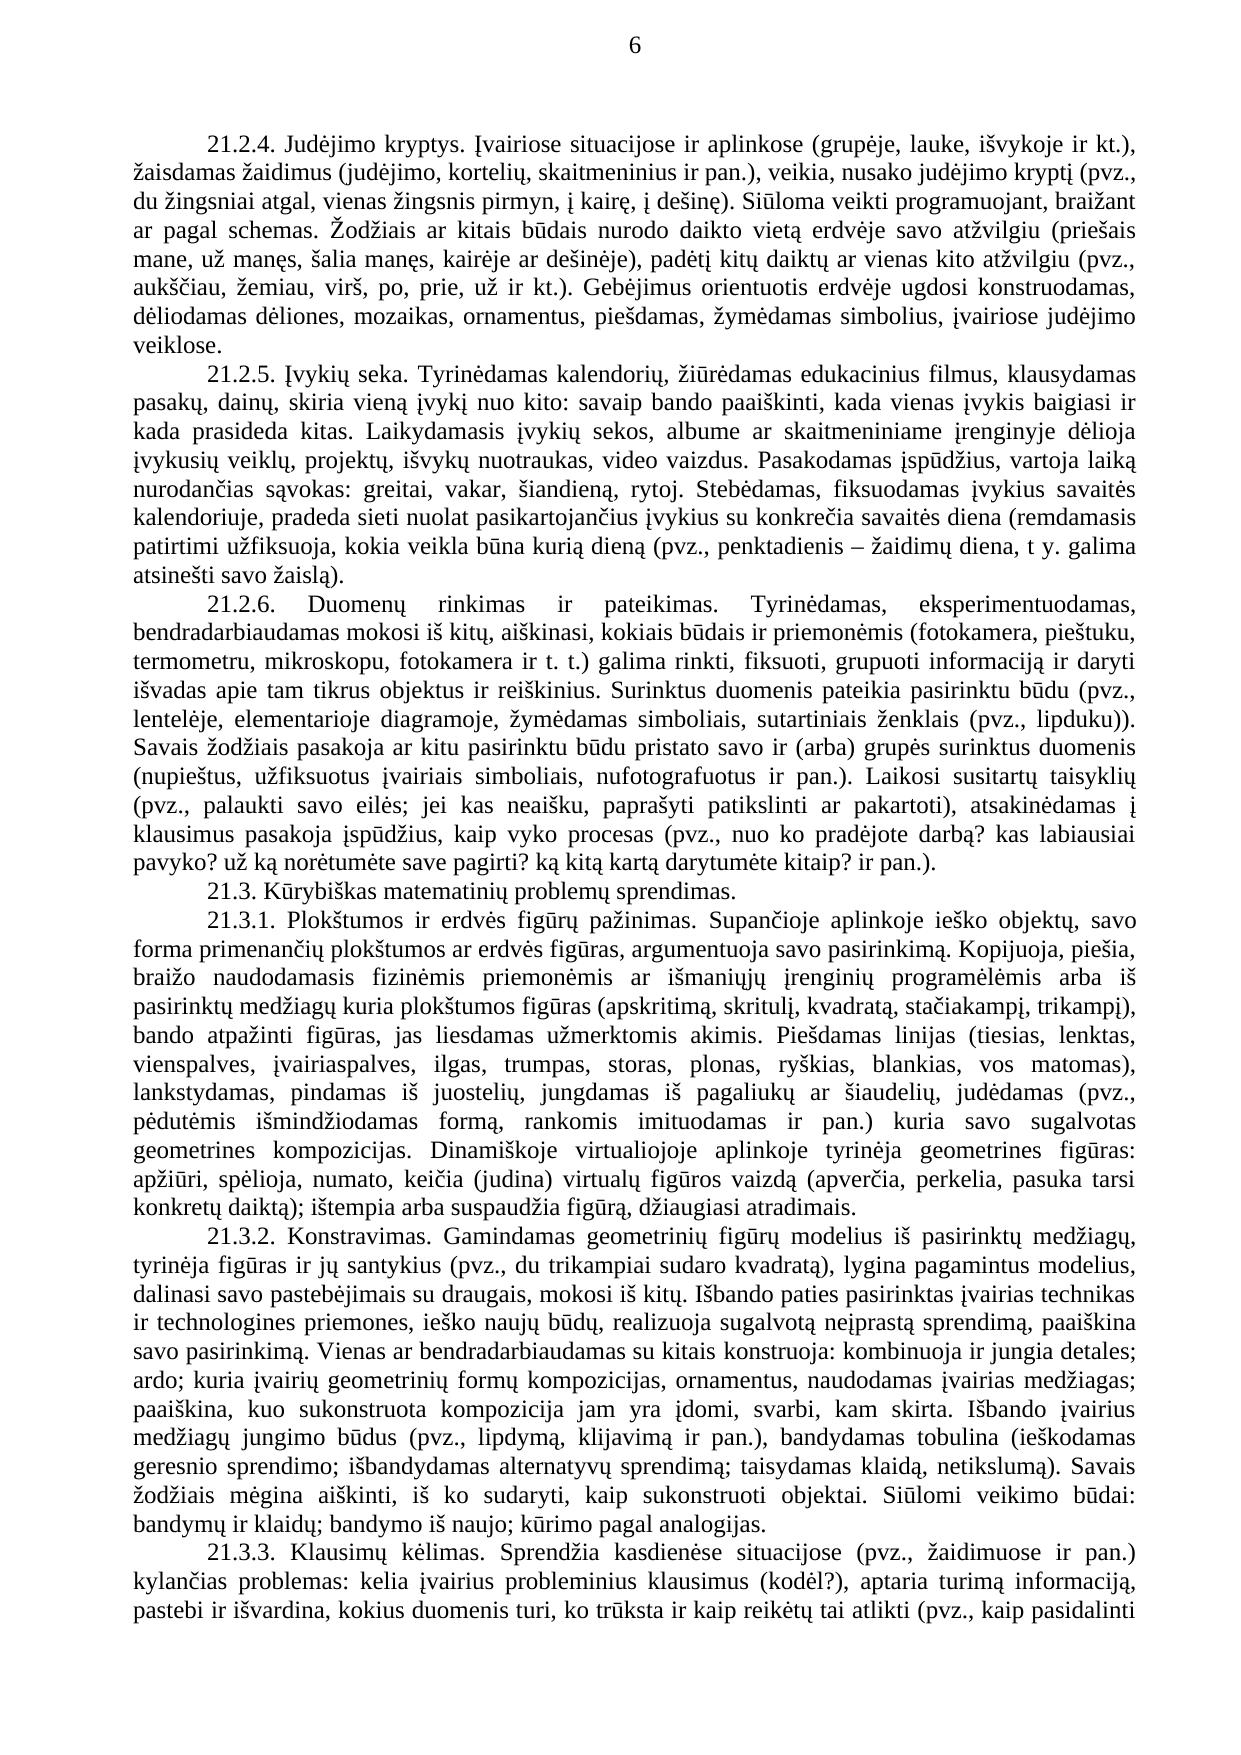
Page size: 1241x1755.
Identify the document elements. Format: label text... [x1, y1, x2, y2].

text 21.2.5. Įvykių seka. Tyrinėdamas kalendorių, žiūrėdamas edukacinius filmus, klausydamas pasakų, dainų, skiria vieną įvykį nuo kito: savaip bando paaiškinti, kada vienas įvykis baigiasi ir kada prasideda kitas. Laikydamasis įvykių sekos, albume ar skaitmeniniame įrenginyje dėlioja įvykusių veiklų, projektų, išvykų nuotraukas, video vaizdus. Pasakodamas įspūdžius, vartoja laiką nurodančias sąvokas: greitai, vakar, šiandieną, rytoj. Stebėdamas, fiksuodamas įvykius savaitės kalendoriuje, pradeda sieti nuolat pasikartojančius įvykius su konkrečia savaitės diena (remdamasis patirtimi užfiksuoja, kokia veikla būna kurią dieną (pvz., penktadienis – žaidimų diena, t y. galima atsinešti savo žaislą). [133, 359, 1137, 589]
text 21.3.2. Konstravimas. Gamindamas geometrinių figūrų modelius iš pasirinktų medžiagų, tyrinėja figūras ir jų santykius (pvz., du trikampiai sudaro kvadratą), lygina pagamintus modelius, dalinasi savo pastebėjimais su draugais, mokosi iš kitų. Išbando paties pasirinktas įvairias technikas ir technologines priemones, ieško naujų būdų, realizuoja sugalvotą neįprastą sprendimą, paaiškina savo pasirinkimą. Vienas ar bendradarbiaudamas su kitais konstruoja: kombinuoja ir jungia detales; ardo; kuria įvairių geometrinių formų kompozicijas, ornamentus, naudodamas įvairias medžiagas; paaiškina, kuo sukonstruota kompozicija jam yra įdomi, svarbi, kam skirta. Išbando įvairius medžiagų jungimo būdus (pvz., lipdymą, klijavimą ir pan.), bandydamas tobulina (ieškodamas geresnio sprendimo; išbandydamas alternatyvų sprendimą; taisydamas klaidą, netikslumą). Savais žodžiais mėgina aiškinti, iš ko sudaryti, kaip sukonstruoti objektai. Siūlomi veikimo būdai: bandymų ir klaidų; bandymo iš naujo; kūrimo pagal analogijas. [133, 1221, 1137, 1537]
text 21.2.6. Duomenų rinkimas ir pateikimas. Tyrinėdamas, eksperimentuodamas, bendradarbiaudamas mokosi iš kitų, aiškinasi, kokiais būdais ir priemonėmis (fotokamera, pieštuku, termometru, mikroskopu, fotokamera ir t. t.) galima rinkti, fiksuoti, grupuoti informaciją ir daryti išvadas apie tam tikrus objektus ir reiškinius. Surinktus duomenis pateikia pasirinktu būdu (pvz., lentelėje, elementarioje diagramoje, žymėdamas simboliais, sutartiniais ženklais (pvz., lipduku)). Savais žodžiais pasakoja ar kitu pasirinktu būdu pristato savo ir (arba) grupės surinktus duomenis (nupieštus, užfiksuotus įvairiais simboliais, nufotografuotus ir pan.). Laikosi susitartų taisyklių (pvz., palaukti savo eilės; jei kas neaišku, paprašyti patikslinti ar pakartoti), atsakinėdamas į klausimus pasakoja įspūdžius, kaip vyko procesas (pvz., nuo ko pradėjote darbą? kas labiausiai pavyko? už ką norėtumėte save pagirti? ką kitą kartą darytumėte kitaip? ir pan.). [133, 589, 1137, 876]
text 21.2.4. Judėjimo kryptys. Įvairiose situacijose ir aplinkose (grupėje, lauke, išvykoje ir kt.), žaisdamas žaidimus (judėjimo, kortelių, skaitmeninius ir pan.), veikia, nusako judėjimo kryptį (pvz., du žingsniai atgal, vienas žingsnis pirmyn, į kairę, į dešinę). Siūloma veikti programuojant, braižant ar pagal schemas. Žodžiais ar kitais būdais nurodo daikto vietą erdvėje savo atžvilgiu (priešais mane, už manęs, šalia manęs, kairėje ar dešinėje), padėtį kitų daiktų ar vienas kito atžvilgiu (pvz., aukščiau, žemiau, virš, po, prie, už ir kt.). Gebėjimus orientuotis erdvėje ugdosi konstruodamas, dėliodamas dėliones, mozaikas, ornamentus, piešdamas, žymėdamas simbolius, įvairiose judėjimo veiklose. [133, 129, 1137, 359]
text 21.3.1. Plokštumos ir erdvės figūrų pažinimas. Supančioje aplinkoje ieško objektų, savo forma primenančių plokštumos ar erdvės figūras, argumentuoja savo pasirinkimą. Kopijuoja, piešia, braižo naudodamasis fizinėmis priemonėmis ar išmaniųjų įrenginių programėlėmis arba iš pasirinktų medžiagų kuria plokštumos figūras (apskritimą, skritulį, kvadratą, stačiakampį, trikampį), bando atpažinti figūras, jas liesdamas užmerktomis akimis. Piešdamas linijas (tiesias, lenktas, vienspalves, įvairiaspalves, ilgas, trumpas, storas, plonas, ryškias, blankias, vos matomas), lankstydamas, pindamas iš juostelių, jungdamas iš pagaliukų ar šiaudelių, judėdamas (pvz., pėdutėmis išmindžiodamas formą, rankomis imituodamas ir pan.) kuria savo sugalvotas geometrines kompozicijas. Dinamiškoje virtualiojoje aplinkoje tyrinėja geometrines figūras: apžiūri, spėlioja, numato, keičia (judina) virtualų figūros vaizdą (apverčia, perkelia, pasuka tarsi konkretų daiktą); ištempia arba suspaudžia figūrą, džiaugiasi atradimais. [133, 905, 1137, 1221]
text 21.3.3. Klausimų kėlimas. Sprendžia kasdienėse situacijose (pvz., žaidimuose ir pan.) kylančias problemas: kelia įvairius probleminius klausimus (kodėl?), aptaria turimą informaciją, pastebi ir išvardina, kokius duomenis turi, ko trūksta ir kaip reikėtų tai atlikti (pvz., kaip pasidalinti [133, 1537, 1137, 1624]
text 21.3. Kūrybiškas matematinių problemų sprendimas. [133, 876, 1137, 905]
